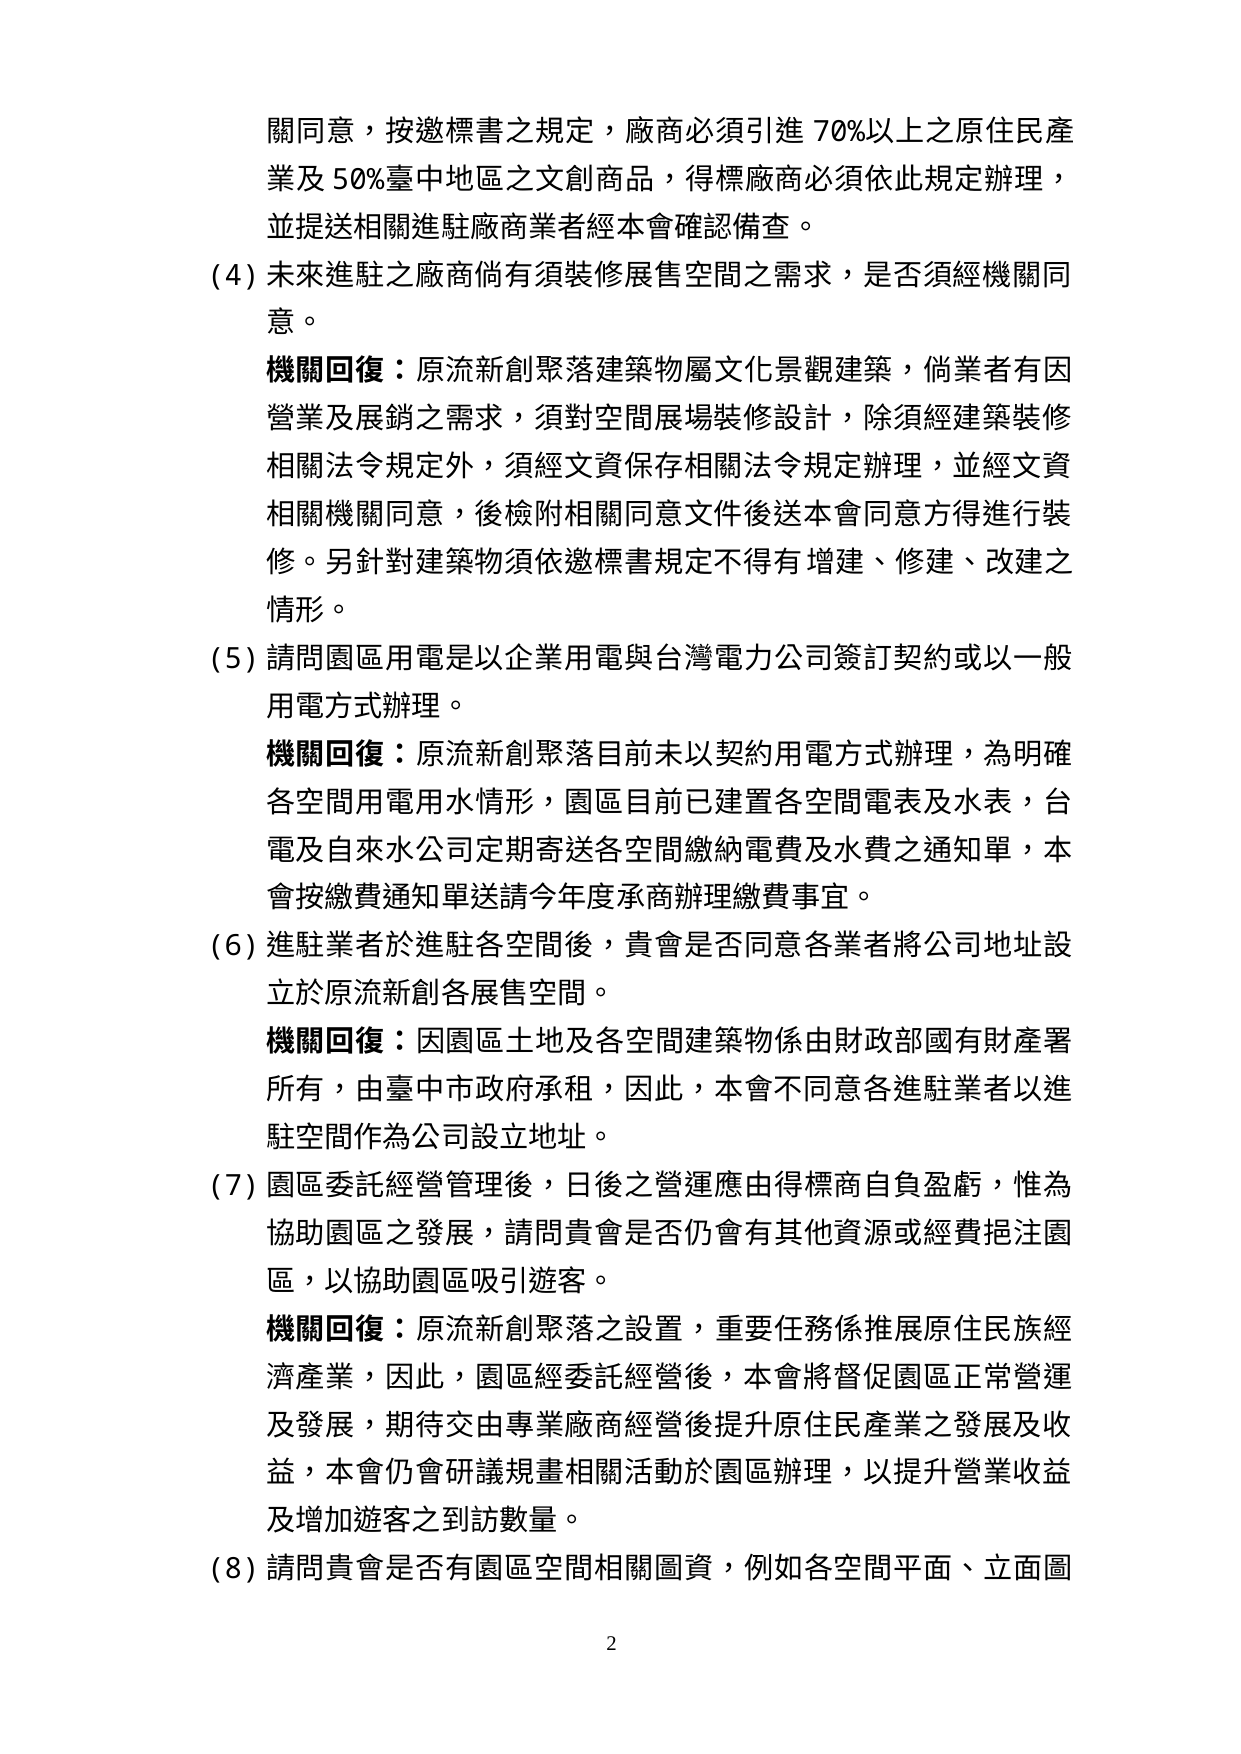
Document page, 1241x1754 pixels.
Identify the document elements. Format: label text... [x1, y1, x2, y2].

text 機關回復：原流新創聚落建築物屬文化景觀建築，倘業者有因營業及展銷之需求，須對空間展場裝修設計，除須經建築裝修相關法令規定外，須經文資保存相關法令規定辦理，並經文資相關機關同意，後檢附相關同意文件後送本會同意方得進行裝修。另針對建築物須依邀標書規定不得有增建、修建、改建之情形。 [266, 342, 1075, 630]
text 機關回復：原流新創聚落目前未以契約用電方式辦理，為明確各空間用電用水情形，園區目前已建置各空間電表及水表，台電及自來水公司定期寄送各空間繳納電費及水費之通知單，本會按繳費通知單送請今年度承商辦理繳費事宜。 [266, 726, 1075, 917]
list 未來進駐之廠商倘有須裝修展售空間之需求，是否須經機關同意。 [207, 247, 1075, 342]
list 進駐業者於進駐各空間後，貴會是否同意各業者將公司地址設立於原流新創各展售空間。 [207, 917, 1075, 1013]
text 機關回復：原流新創聚落之設置，重要任務係推展原住民族經濟產業，因此，園區經委託經營後，本會將督促園區正常營運及發展，期待交由專業廠商經營後提升原住民產業之發展及收益，本會仍會研議規畫相關活動於園區辦理，以提升營業收益及增加遊客之到訪數量。 [266, 1301, 1075, 1540]
text 關同意，按邀標書之規定，廠商必須引進70%以上之原住民產業及50%臺中地區之文創商品，得標廠商必須依此規定辦理，並提送相關進駐廠商業者經本會確認備查。 [266, 103, 1075, 247]
list 請問園區用電是以企業用電與台灣電力公司簽訂契約或以一般用電方式辦理。 [207, 630, 1075, 726]
text 機關回復：因園區土地及各空間建築物係由財政部國有財產署所有，由臺中市政府承租，因此，本會不同意各進駐業者以進駐空間作為公司設立地址。 [266, 1013, 1075, 1157]
list 請問貴會是否有園區空間相關圖資，例如各空間平面、立面圖 [207, 1540, 1075, 1588]
list 園區委託經營管理後，日後之營運應由得標商自負盈虧，惟為協助園區之發展，請問貴會是否仍會有其他資源或經費挹注園區，以協助園區吸引遊客。 [207, 1157, 1075, 1301]
